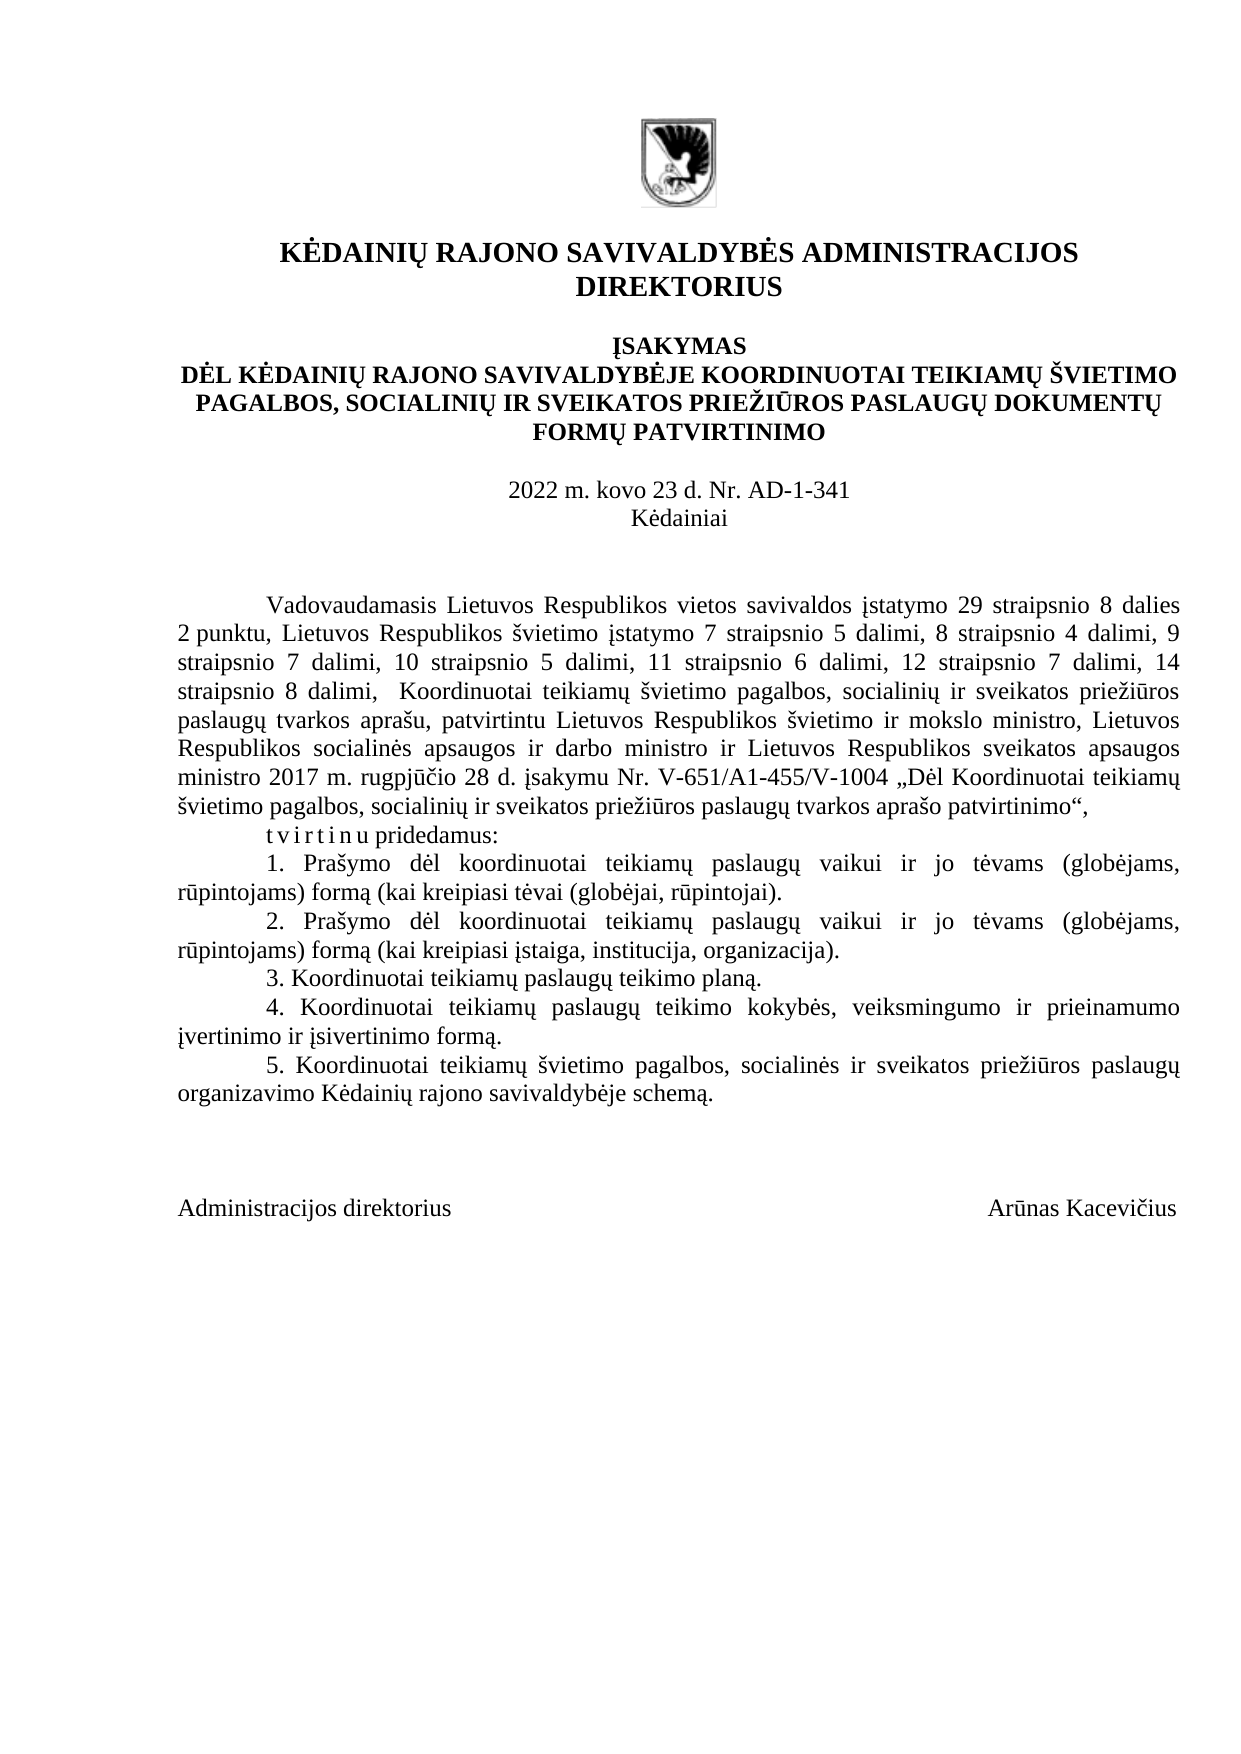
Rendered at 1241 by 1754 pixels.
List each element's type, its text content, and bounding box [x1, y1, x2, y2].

text 2. Prašymo dėl koordinuotai teikiamų paslaugų vaikui ir jo tėvams (globėjams, rūpintojams) formą (kai kreipiasi įstaiga, institucija, organizacija). [177, 906, 1181, 963]
text Administracijos direktorius Arūnas Kacevičius [177, 1193, 1181, 1222]
text 5. Koordinuotai teikiamų švietimo pagalbos, socialinės ir sveikatos priežiūros paslaugų organizavimo Kėdainių rajono savivaldybėje schemą. [177, 1050, 1181, 1107]
text 2022 m. kovo 23 d. Nr. AD-1-341 [177, 475, 1181, 503]
subtitle ĮSAKYMAS [177, 331, 1181, 360]
text DIREKTORIUS [177, 269, 1181, 302]
text 3. Koordinuotai teikiamų paslaugų teikimo planą. [177, 963, 1181, 992]
text KĖDAINIŲ RAJONO SAVIVALDYBĖS ADMINISTRACIJOS [177, 235, 1181, 269]
text Kėdainiai [177, 503, 1181, 532]
text tvirtinu pridedamus: [177, 820, 1181, 848]
text 1. Prašymo dėl koordinuotai teikiamų paslaugų vaikui ir jo tėvams (globėjams, rūpintojams) formą (kai kreipiasi tėvai (globėjai, rūpintojai). [177, 848, 1181, 906]
text 4. Koordinuotai teikiamų paslaugų teikimo kokybės, veiksmingumo ir prieinamumo įvertinimo ir įsivertinimo formą. [177, 992, 1181, 1050]
text Vadovaudamasis Lietuvos Respublikos vietos savivaldos įstatymo 29 straipsnio 8 dalies 2 punktu, Lietuvos Respublikos švietimo įstatymo 7 straipsnio 5 dalimi, 8 straipsnio 4 dalimi, 9 straipsnio 7 dalimi, 10 straipsnio 5 dalimi, 11 straipsnio 6 dalimi, 12 straipsnio 7 dalimi, 14 straipsnio 8 dalimi, Koordinuotai teikiamų švietimo pagalbos, socialinių ir sveikatos priežiūros paslaugų tvarkos aprašu, patvirtintu Lietuvos Respublikos švietimo ir mokslo ministro, Lietuvos Respublikos socialinės apsaugos ir darbo ministro ir Lietuvos Respublikos sveikatos apsaugos ministro 2017 m. rugpjūčio 28 d. įsakymu Nr. V-651/A1-455/V-1004 „Dėl Koordinuotai teikiamų švietimo pagalbos, socialinių ir sveikatos priežiūros paslaugų tvarkos aprašo patvirtinimo“, [177, 590, 1181, 820]
subtitle DĖL KĖDAINIŲ RAJONO SAVIVALDYBĖJE KOORDINUOTAI TEIKIAMŲ ŠVIETIMO PAGALBOS, SOCIALINIŲ IR SVEIKATOS PRIEŽIŪROS PASLAUGŲ DOKUMENTŲ FORMŲ PATVIRTINIMO [177, 360, 1181, 446]
